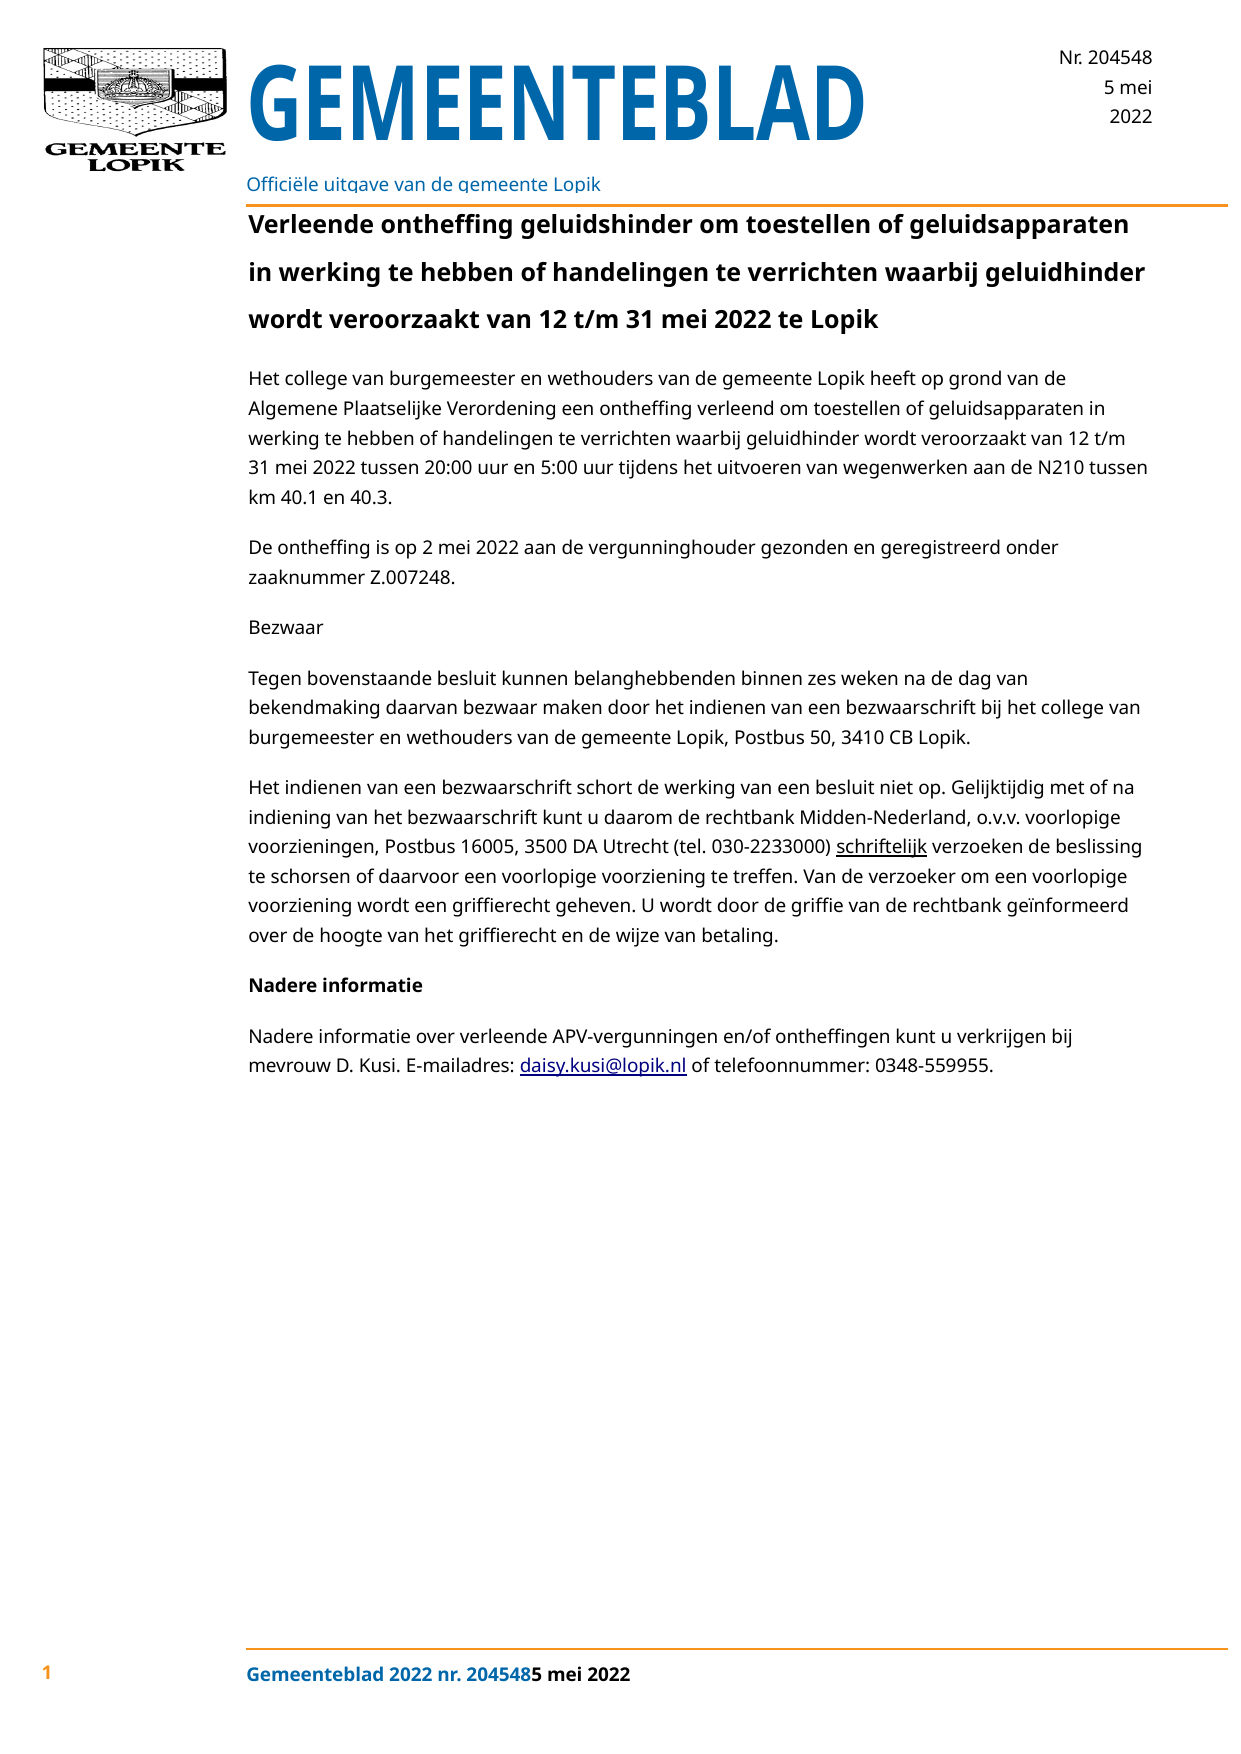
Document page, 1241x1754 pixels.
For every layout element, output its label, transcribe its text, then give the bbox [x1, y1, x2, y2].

text Tegen bovenstaande besluit kunnen belanghebbenden binnen zes weken na de dag van bekendmaking daarvan bezwaar maken door het indienen van een bezwaarschrift bij het college van burgemeester en wethouders van de gemeente Lopik, Postbus 50, 3410 CB Lopik. [248, 665, 1152, 749]
text Het indienen van een bezwaarschrift schort de werking van een besluit niet op. Gelijktijdig met of na indiening van het bezwaarschrift kunt u daarom de rechtbank Midden-Nederland, o.v.v. voorlopige voorzieningen, Postbus 16005, 3500 DA Utrecht (tel. 030-2233000) schriftelijk verzoeken de beslissing te schorsen of daarvoor een voorlopige voorziening te treffen. Van de verzoeker om een voorlopige voorziening wordt een griffierecht geheven. U wordt door de griffie van de rechtbank geïnformeerd over de hoogte van het griffierecht en de wijze van betaling. [248, 774, 1152, 948]
text Het college van burgemeester en wethouders van de gemeente Lopik heeft op grond van de Algemene Plaatselijke Verordening een ontheffing verleend om toestellen of geluidsapparaten in werking te hebben of handelingen te verrichten waarbij geluidhinder wordt veroorzaakt van 12 t/m 31 mei 2022 tussen 20:00 uur en 5:00 uur tijdens het uitvoeren van wegenwerken aan de N210 tussen km 40.1 en 40.3. [248, 366, 1152, 509]
text Bezwaar [248, 614, 1152, 640]
picture [41, 47, 231, 172]
text Nadere informatie over verleende APV-vergunningen en/of ontheffingen kunt u verkrijgen bij mevrouw D. Kusi. E-mailadres: daisy.kusi@lopik.nl of telefoonnummer: 0348-559955. [248, 1023, 1152, 1078]
text Nadere informatie [248, 973, 1152, 998]
text Verleende ontheffing geluidshinder om toestellen of geluidsapparaten in werking te hebben of handelingen te verrichten waarbij geluidhinder wordt veroorzaakt van 12 t/m 31 mei 2022 te Lopik [248, 207, 1152, 336]
text De ontheffing is op 2 mei 2022 aan de vergunninghouder gezonden en geregistreerd onder zaaknummer Z.007248. [248, 534, 1152, 589]
